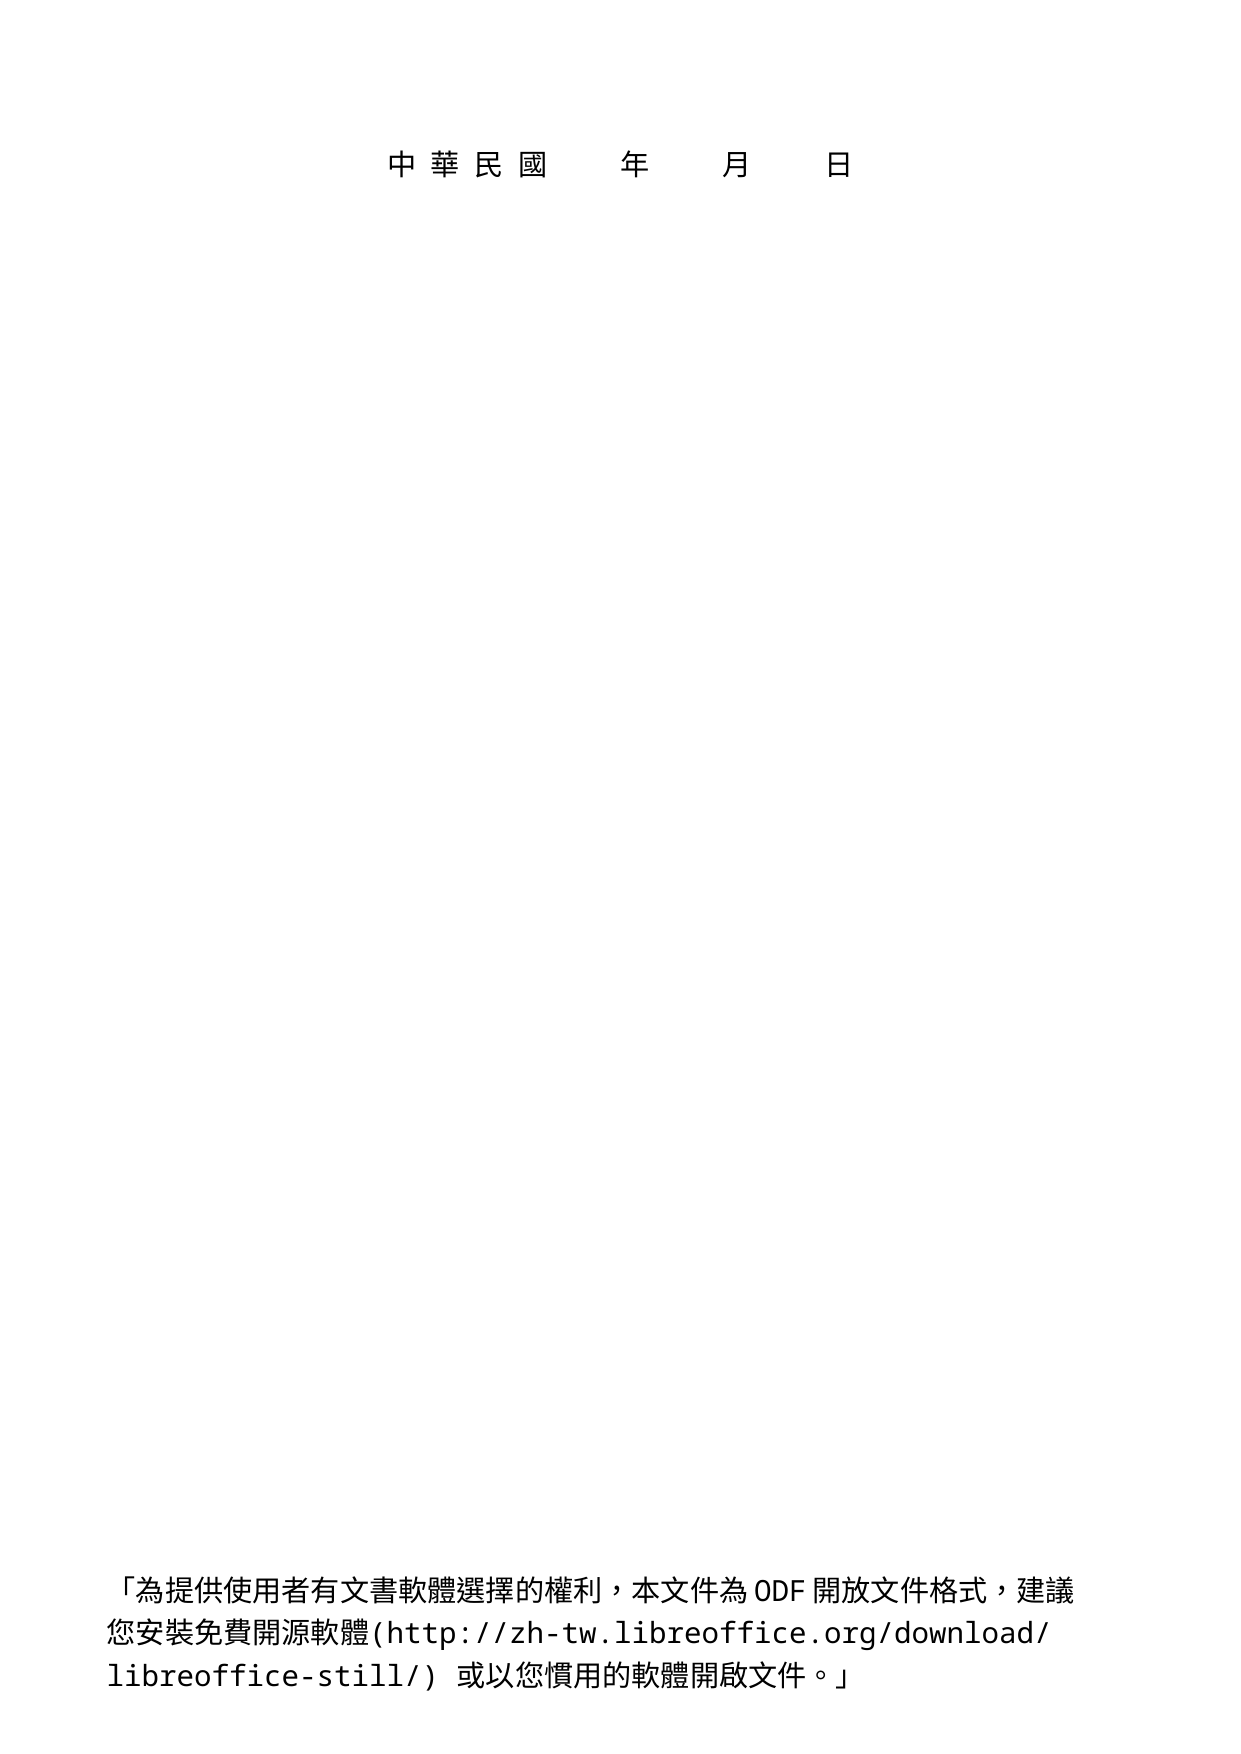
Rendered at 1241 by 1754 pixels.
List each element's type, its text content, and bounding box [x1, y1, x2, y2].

text 中 華 民 國 年 月 日 [106, 121, 1134, 184]
